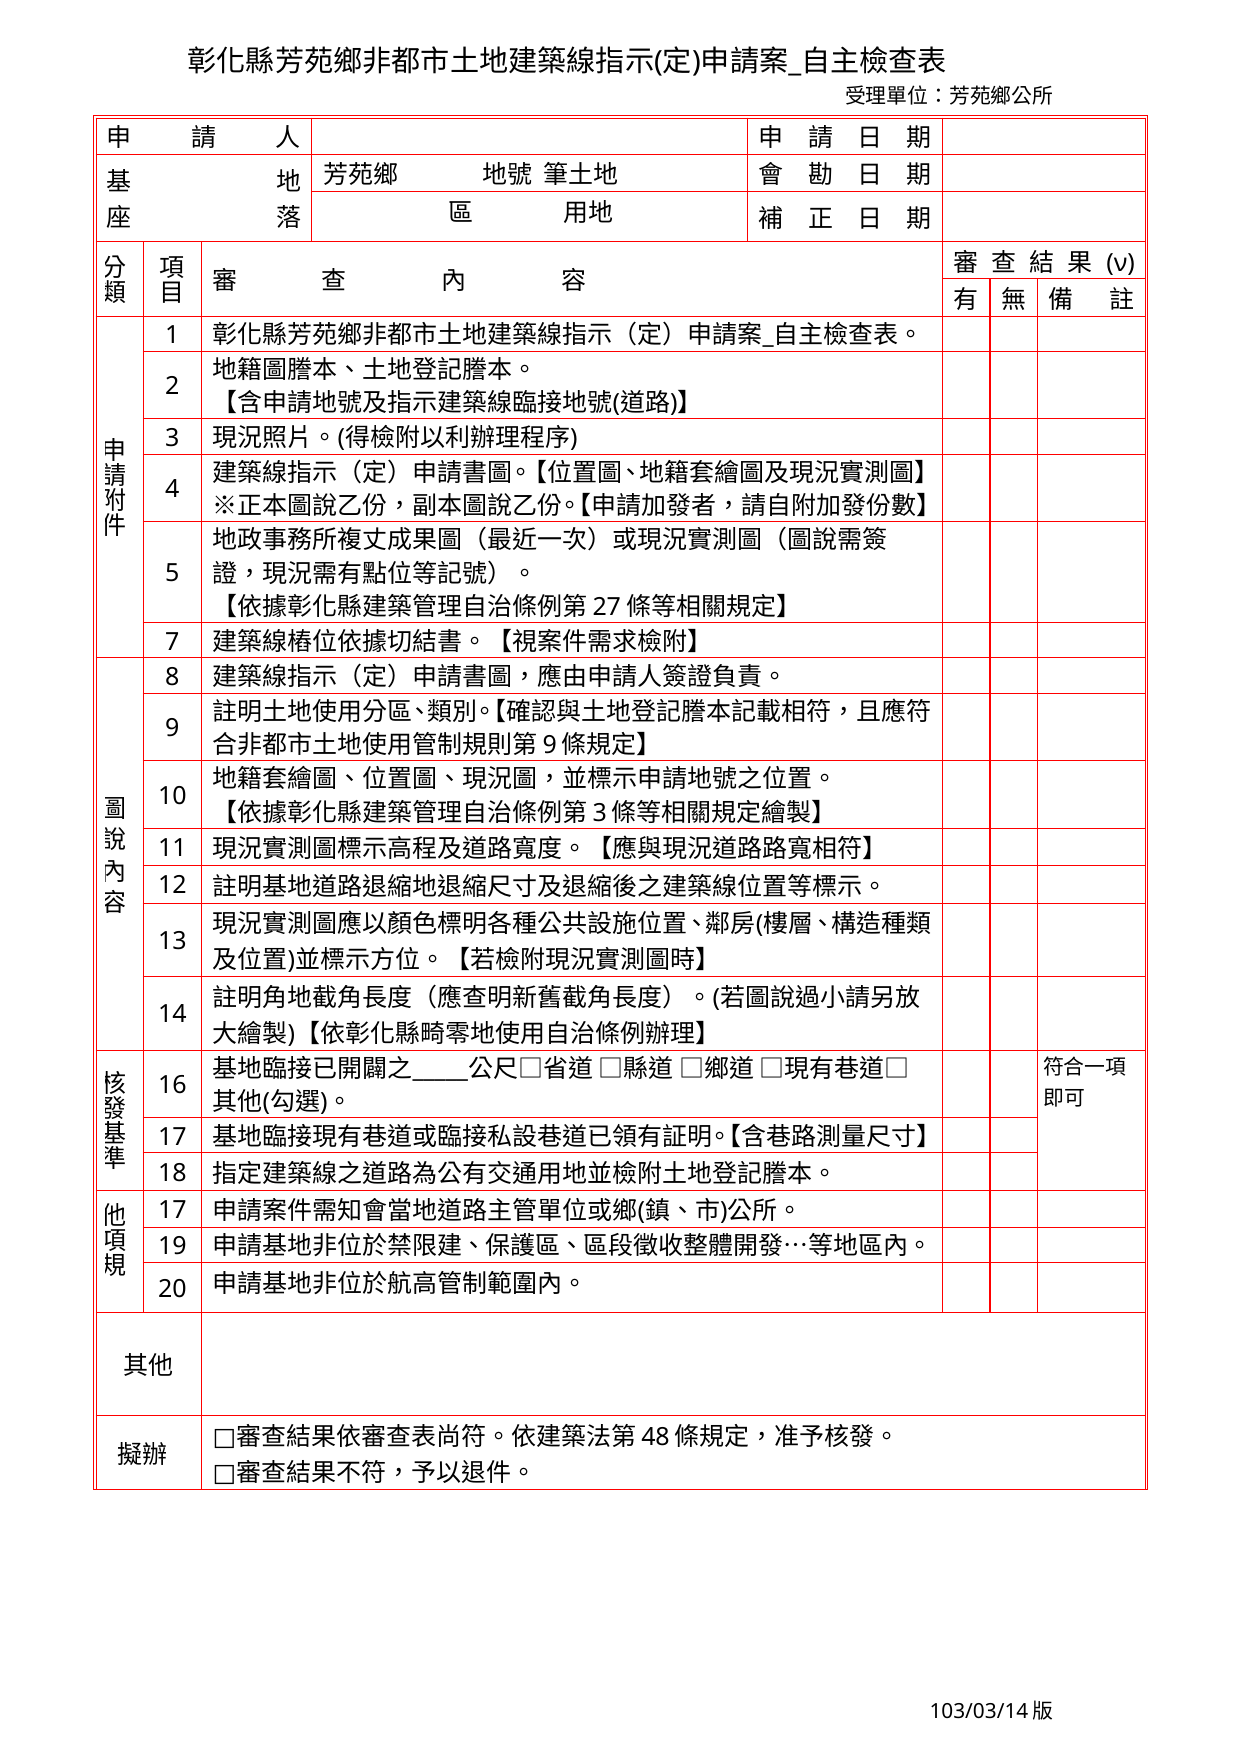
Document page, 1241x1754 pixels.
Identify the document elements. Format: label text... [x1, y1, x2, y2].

table_cell [1038, 419, 1145, 453]
table_cell [1038, 1263, 1145, 1312]
table_cell 他項規定 [97, 1191, 143, 1312]
table_cell [1038, 352, 1145, 418]
table_cell 圖 說 內 容 [97, 658, 143, 1049]
table_cell 17 [144, 1118, 201, 1152]
table_cell [943, 352, 989, 418]
table_cell 18 [144, 1153, 201, 1189]
table_cell 1 [144, 317, 201, 351]
table_cell [1038, 317, 1145, 351]
table_cell [991, 977, 1037, 1049]
table_cell 彰化縣芳苑鄉非都市土地建築線指示（定）申請案_自主檢查表。 [202, 317, 942, 351]
table_cell 註明角地截角長度（應查明新舊截角長度）。(若圖說過小請另放大繪製)【依彰化縣畸零地使用自治條例辦理】 [202, 977, 942, 1049]
table_cell [1038, 829, 1145, 865]
table_cell 建築線指示（定）申請書圖，應由申請人簽證負責。 [202, 658, 942, 692]
table_cell [943, 419, 989, 453]
table_cell [991, 761, 1037, 828]
table_cell 核發基準 [97, 1051, 143, 1189]
table_header [943, 119, 1145, 154]
table_cell 13 [144, 904, 201, 976]
table_cell 會勘日期 [748, 155, 942, 191]
table_cell 區 用地 [312, 192, 747, 241]
table_cell [943, 904, 989, 976]
table_cell 14 [144, 977, 201, 1049]
table_cell 有 [943, 279, 989, 316]
table_cell [991, 419, 1037, 453]
table_cell [943, 1051, 989, 1117]
table_cell 申請基地非位於航高管制範圍內。 [202, 1263, 942, 1312]
table_cell [943, 192, 1145, 241]
table_cell 無 [991, 279, 1037, 316]
table_cell 11 [144, 829, 201, 865]
table_cell 16 [144, 1051, 201, 1117]
table_cell [943, 866, 989, 902]
table_cell [1038, 455, 1145, 521]
table_cell 20 [144, 1263, 201, 1312]
table_cell [943, 155, 1145, 191]
table_cell [1038, 522, 1145, 622]
table_cell 符合一項即可 [1038, 1051, 1145, 1189]
table_cell [991, 866, 1037, 902]
table_cell 8 [144, 658, 201, 692]
table_cell [991, 1051, 1037, 1117]
table_header 申請日期 [748, 119, 942, 154]
table_cell [202, 1313, 1145, 1415]
table_cell 地籍圖謄本、土地登記謄本。 【含申請地號及指示建築線臨接地號(道路)】 [202, 352, 942, 418]
table_cell [991, 1118, 1037, 1152]
table_header 申請人 [97, 119, 311, 154]
table_cell [991, 1263, 1037, 1312]
table_cell 基地 座落 [97, 155, 311, 241]
table_cell [1038, 658, 1145, 692]
table_cell [991, 522, 1037, 622]
table_cell [943, 317, 989, 351]
table_cell [943, 1118, 989, 1152]
table_cell [991, 352, 1037, 418]
table_header [312, 119, 747, 154]
table_cell 註明基地道路退縮地退縮尺寸及退縮後之建築線位置等標示。 [202, 866, 942, 902]
table_cell 申請附件 [97, 317, 143, 657]
table_cell [943, 977, 989, 1049]
table_cell [991, 694, 1037, 760]
table_cell [943, 1263, 989, 1312]
table_cell 基地臨接現有巷道或臨接私設巷道已領有証明。【含巷路測量尺寸】 [202, 1118, 942, 1152]
table_cell 基地臨接已開闢之_____公尺□省道 □縣道 □鄉道 □現有巷道□其他(勾選)。 [202, 1051, 942, 1117]
table_cell [943, 658, 989, 692]
table_cell [1038, 694, 1145, 760]
table_cell [991, 658, 1037, 692]
table_cell 4 [144, 455, 201, 521]
table_cell [1038, 623, 1145, 657]
table_cell 現況照片。(得檢附以利辦理程序) [202, 419, 942, 453]
table_cell 建築線樁位依據切結書。【視案件需求檢附】 [202, 623, 942, 657]
table_cell [991, 829, 1037, 865]
table_cell 7 [144, 623, 201, 657]
table_cell [943, 623, 989, 657]
table_cell [943, 1191, 989, 1227]
table_cell 分類 [97, 242, 143, 316]
table_cell 地政事務所複丈成果圖（最近一次）或現況實測圖（圖說需簽證，現況需有點位等記號）。 【依據彰化縣建築管理自治條例第27條等相關規定】 [202, 522, 942, 622]
table_cell 2 [144, 352, 201, 418]
table_cell 19 [144, 1228, 201, 1262]
table_cell 申請基地非位於禁限建、保護區、區段徵收整體開發…等地區內。 [202, 1228, 942, 1262]
table_cell [943, 761, 989, 828]
table_cell 建築線指示（定）申請書圖。【位置圖、地籍套繪圖及現況實測圖】※正本圖說乙份，副本圖說乙份。【申請加發者，請自附加發份數】 [202, 455, 942, 521]
table_cell [991, 623, 1037, 657]
table_cell 補正日期 [748, 192, 942, 241]
table_cell 12 [144, 866, 201, 902]
table_cell [943, 1228, 989, 1262]
table_cell 17 [144, 1191, 201, 1227]
table_cell 現況實測圖應以顏色標明各種公共設施位置、鄰房(樓層、構造種類及位置)並標示方位。【若檢附現況實測圖時】 [202, 904, 942, 976]
table_cell [943, 1153, 989, 1189]
table_cell □審查結果依審查表尚符。依建築法第48條規定，准予核發。 □審查結果不符，予以退件。 [202, 1416, 1145, 1489]
table_cell [943, 829, 989, 865]
table_cell 註明土地使用分區、類別。【確認與土地登記謄本記載相符，且應符合非都市土地使用管制規則第9條規定】 [202, 694, 942, 760]
table_cell 備註 [1038, 279, 1145, 316]
table_cell 9 [144, 694, 201, 760]
table_cell [943, 694, 989, 760]
table_cell [1038, 1191, 1145, 1227]
table_cell [1038, 1228, 1145, 1262]
table_cell 現況實測圖標示高程及道路寬度。【應與現況道路路寬相符】 [202, 829, 942, 865]
table_cell [991, 455, 1037, 521]
table_cell 申請案件需知會當地道路主管單位或鄉(鎮、市)公所。 [202, 1191, 942, 1227]
table_cell [943, 522, 989, 622]
table_cell [991, 904, 1037, 976]
table_cell 10 [144, 761, 201, 828]
table_cell [991, 1153, 1037, 1189]
table_cell 3 [144, 419, 201, 453]
table_cell 芳苑鄉 地號 筆土地 [312, 155, 747, 191]
table_cell [991, 1228, 1037, 1262]
table_cell 其他 [97, 1313, 201, 1415]
table_cell 審查結果(ν) [943, 242, 1145, 278]
table_cell 審 查 內 容 [202, 242, 942, 316]
table_cell [991, 1191, 1037, 1227]
table_cell [1038, 977, 1145, 1049]
table_cell 5 [144, 522, 201, 622]
table_cell [1038, 904, 1145, 976]
table_cell [1038, 866, 1145, 902]
table_cell 指定建築線之道路為公有交通用地並檢附土地登記謄本。 [202, 1153, 942, 1189]
table_cell [943, 455, 989, 521]
table_cell 地籍套繪圖、位置圖、現況圖，並標示申請地號之位置。 【依據彰化縣建築管理自治條例第3條等相關規定繪製】 [202, 761, 942, 828]
table_cell [1038, 761, 1145, 828]
table_cell 項目 [144, 242, 201, 316]
table_cell 擬辦 [97, 1416, 201, 1489]
table_cell [991, 317, 1037, 351]
